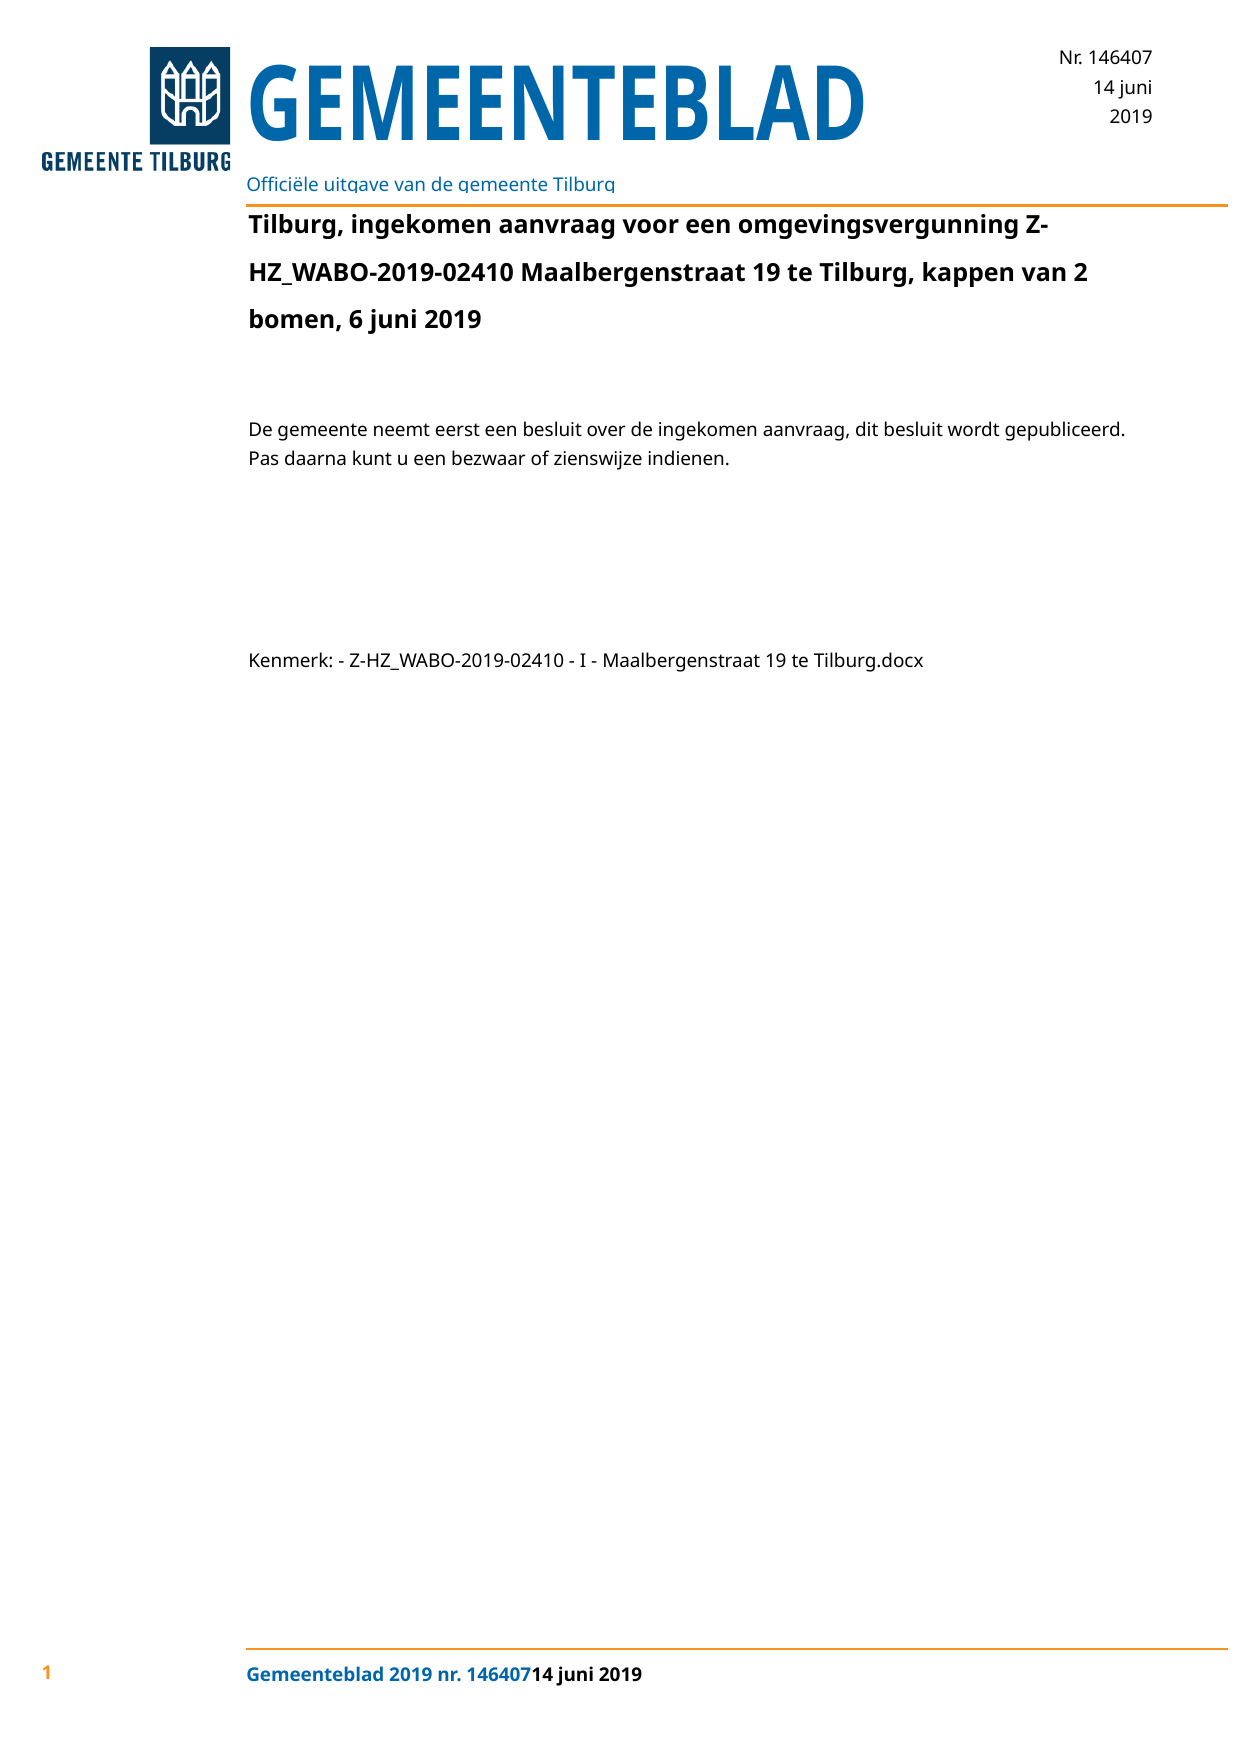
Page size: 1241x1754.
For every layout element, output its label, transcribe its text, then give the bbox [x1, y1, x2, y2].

text Kenmerk: - Z-HZ_WABO-2019-02410 - I - Maalbergenstraat 19 te Tilburg.docx [248, 647, 1152, 673]
text Tilburg, ingekomen aanvraag voor een omgevingsvergunning Z-HZ_WABO-2019-02410 Maalbergenstraat 19 te Tilburg, kappen van 2 bomen, 6 juni 2019 [248, 207, 1152, 336]
picture [41, 47, 231, 172]
text De gemeente neemt eerst een besluit over de ingekomen aanvraag, dit besluit wordt gepubliceerd. Pas daarna kunt u een bezwaar of zienswijze indienen. [248, 416, 1152, 471]
